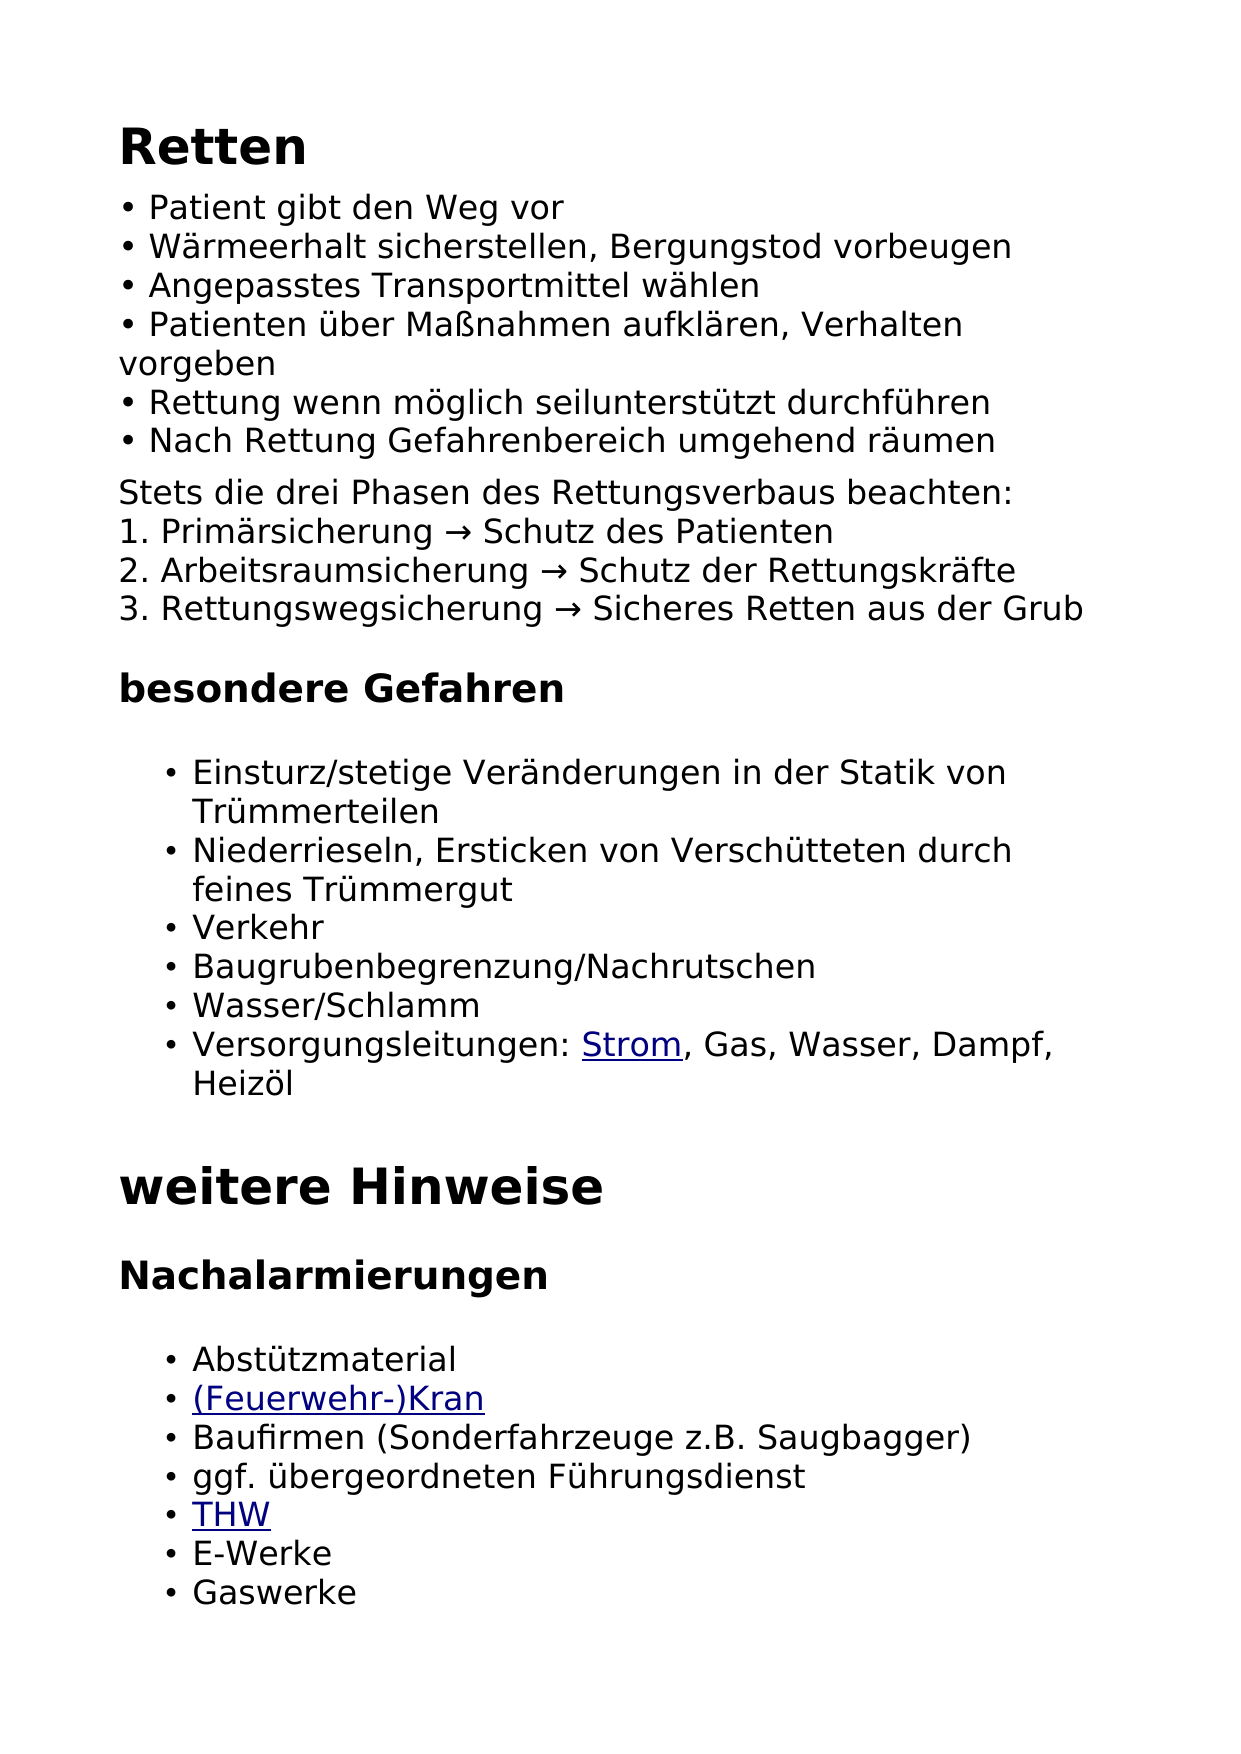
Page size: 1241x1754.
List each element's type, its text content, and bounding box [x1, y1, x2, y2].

list E-Werke [177, 1535, 1122, 1574]
list Verkehr [177, 909, 1122, 948]
list THW [177, 1496, 1122, 1535]
list Baufirmen (Sonderfahrzeuge z.B. Saugbagger) [177, 1418, 1122, 1457]
list Abstützmaterial [177, 1341, 1122, 1379]
list Versorgungsleitungen: Strom, Gas, Wasser, Dampf, Heizöl [177, 1025, 1122, 1103]
subtitle besondere Gefahren [118, 666, 1122, 711]
list Einsturz/stetige Veränderungen in der Statik von Trümmerteilen [177, 753, 1122, 831]
list Niederrieseln, Ersticken von Verschütteten durch feines Trümmergut [177, 831, 1122, 909]
list Gaswerke [177, 1574, 1122, 1612]
text • Patient gibt den Weg vor • Wärmeerhalt sicherstellen, Bergungstod vorbeugen • Angepasstes Transportmittel wählen • Patienten über Maßnahmen aufklären, Verhalten vorgeben • Rettung wenn möglich seilunterstützt durchführen • Nach Rettung Gefahrenbereich umgehend räumen [118, 189, 1122, 461]
subtitle weitere Hinweise [118, 1158, 1122, 1216]
list Baugrubenbegrenzung/Nachrutschen [177, 948, 1122, 987]
subtitle Nachalarmierungen [118, 1253, 1122, 1298]
list ggf. übergeordneten Führungsdienst [177, 1457, 1122, 1496]
list (Feuerwehr-)Kran [177, 1379, 1122, 1418]
text Stets die drei Phasen des Rettungsverbaus beachten: 1. Primärsicherung → Schutz des Patienten 2. Arbeitsraumsicherung → Schutz der Rettungskräfte 3. Rettungswegsicherung → Sicheres Retten aus der Grub [118, 473, 1122, 629]
subtitle Retten [118, 118, 1122, 176]
list Wasser/Schlamm [177, 987, 1122, 1025]
